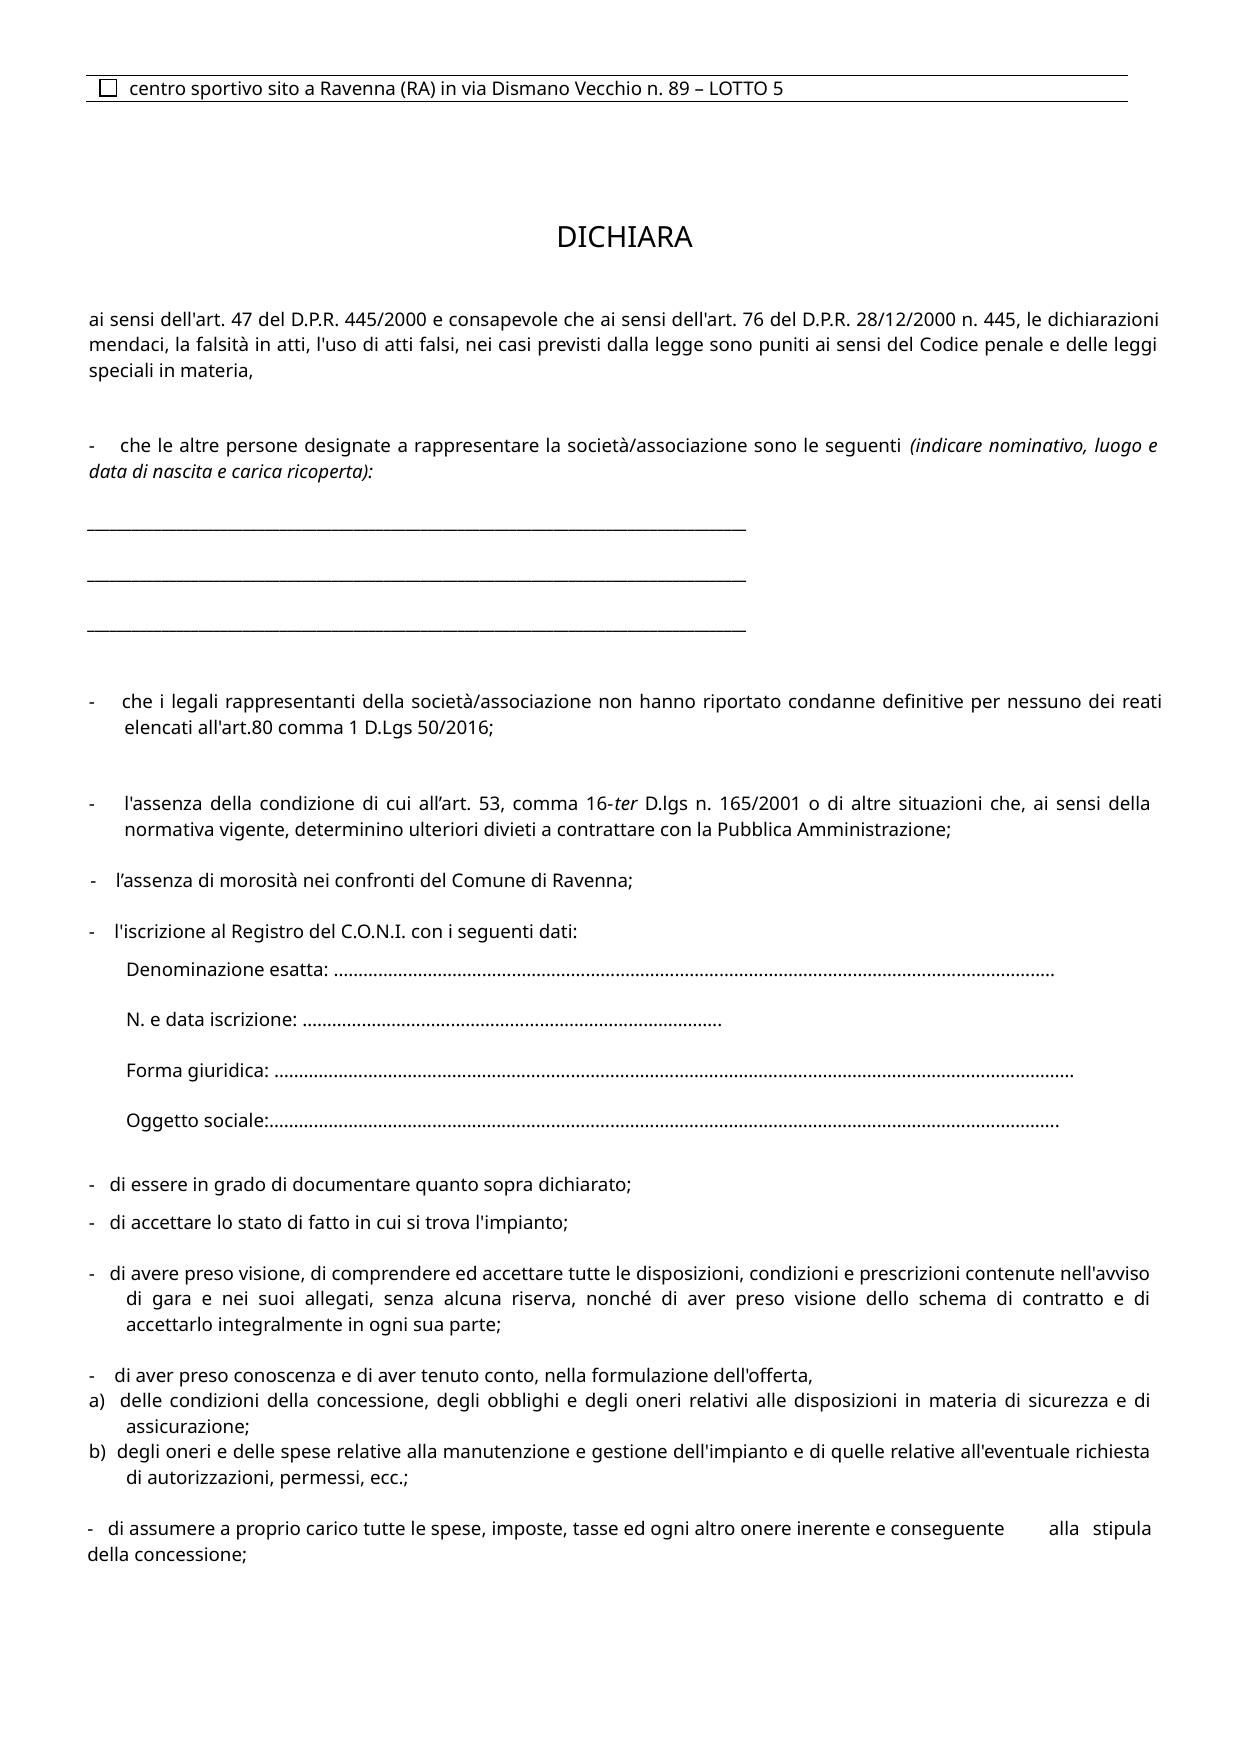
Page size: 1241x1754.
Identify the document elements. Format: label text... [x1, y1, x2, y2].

text _________________________________________________________________________________________ [89, 609, 1160, 635]
text - di accettare lo stato di fatto in cui si trova l'impianto; [89, 1209, 1152, 1234]
table_cell centro sportivo sito a Ravenna (RA) in via Dismano Vecchio n. 89 – LOTTO 5 [86, 76, 1128, 101]
text a) delle condizioni della concessione, degli obblighi e degli oneri relativi alle disposizioni in materia di sicurezza e di assicurazione; [89, 1388, 1152, 1439]
text b) degli oneri e delle spese relative alla manutenzione e gestione dell'impianto e di quelle relative all'eventuale richiesta di autorizzazioni, permessi, ecc.; [89, 1439, 1152, 1490]
text Denominazione esatta: ……………………………………………………………………………………………………………………………….. [126, 956, 1152, 982]
text - che le altre persone designate a rappresentare la società/associazione sono le seguenti (indicare nominativo, luogo e data di nascita e carica ricoperta): [89, 432, 1160, 483]
text - l'assenza della condizione di cui all’art. 53, comma 16-ter D.lgs n. 165/2001 o di altre situazioni che, ai sensi della normativa vigente, determinino ulteriori divieti a contrattare con la Pubblica Amministrazione; [89, 790, 1152, 841]
text - di avere preso visione, di comprendere ed accettare tutte le disposizioni, condizioni e prescrizioni contenute nell'avviso di gara e nei suoi allegati, senza alcuna riserva, nonché di aver preso visione dello schema di contratto e di accettarlo integralmente in ogni sua parte; [89, 1260, 1152, 1337]
text Oggetto sociale:……………………………………………………………………………………………………………………………………………. [126, 1108, 1152, 1133]
text Forma giuridica: ……………………………………………………………………………………………………………………………………………… [126, 1057, 1152, 1083]
text N. e data iscrizione: …………………………………………………………………………. [126, 1007, 1152, 1032]
text ai sensi dell'art. 47 del D.P.R. 445/2000 e consapevole che ai sensi dell'art. 76 del D.P.R. 28/12/2000 n. 445, le dichiarazioni mendaci, la falsità in atti, l'uso di atti falsi, nei casi previsti dalla legge sono puniti ai sensi del Codice penale e delle leggi speciali in materia, [89, 306, 1160, 382]
text - di assumere a proprio carico tutte le spese, imposte, tasse ed ogni altro onere inerente e conseguente alla stipula della concessione; [87, 1515, 1152, 1566]
text - l’assenza di morosità nei confronti del Comune di Ravenna; [90, 867, 1152, 892]
text - l'iscrizione al Registro del C.O.N.I. con i seguenti dati: [89, 918, 1152, 943]
text DICHIARA [89, 216, 1160, 256]
text - di aver preso conoscenza e di aver tenuto conto, nella formulazione dell'offerta, [89, 1362, 1152, 1388]
text _________________________________________________________________________________________ [89, 559, 1160, 584]
text - di essere in grado di documentare quanto sopra dichiarato; [89, 1171, 1152, 1197]
text - che i legali rappresentanti della società/associazione non hanno riportato condanne definitive per nessuno dei reati elencati all'art.80 comma 1 D.Lgs 50/2016; [89, 689, 1163, 740]
text _________________________________________________________________________________________ [89, 508, 1160, 534]
